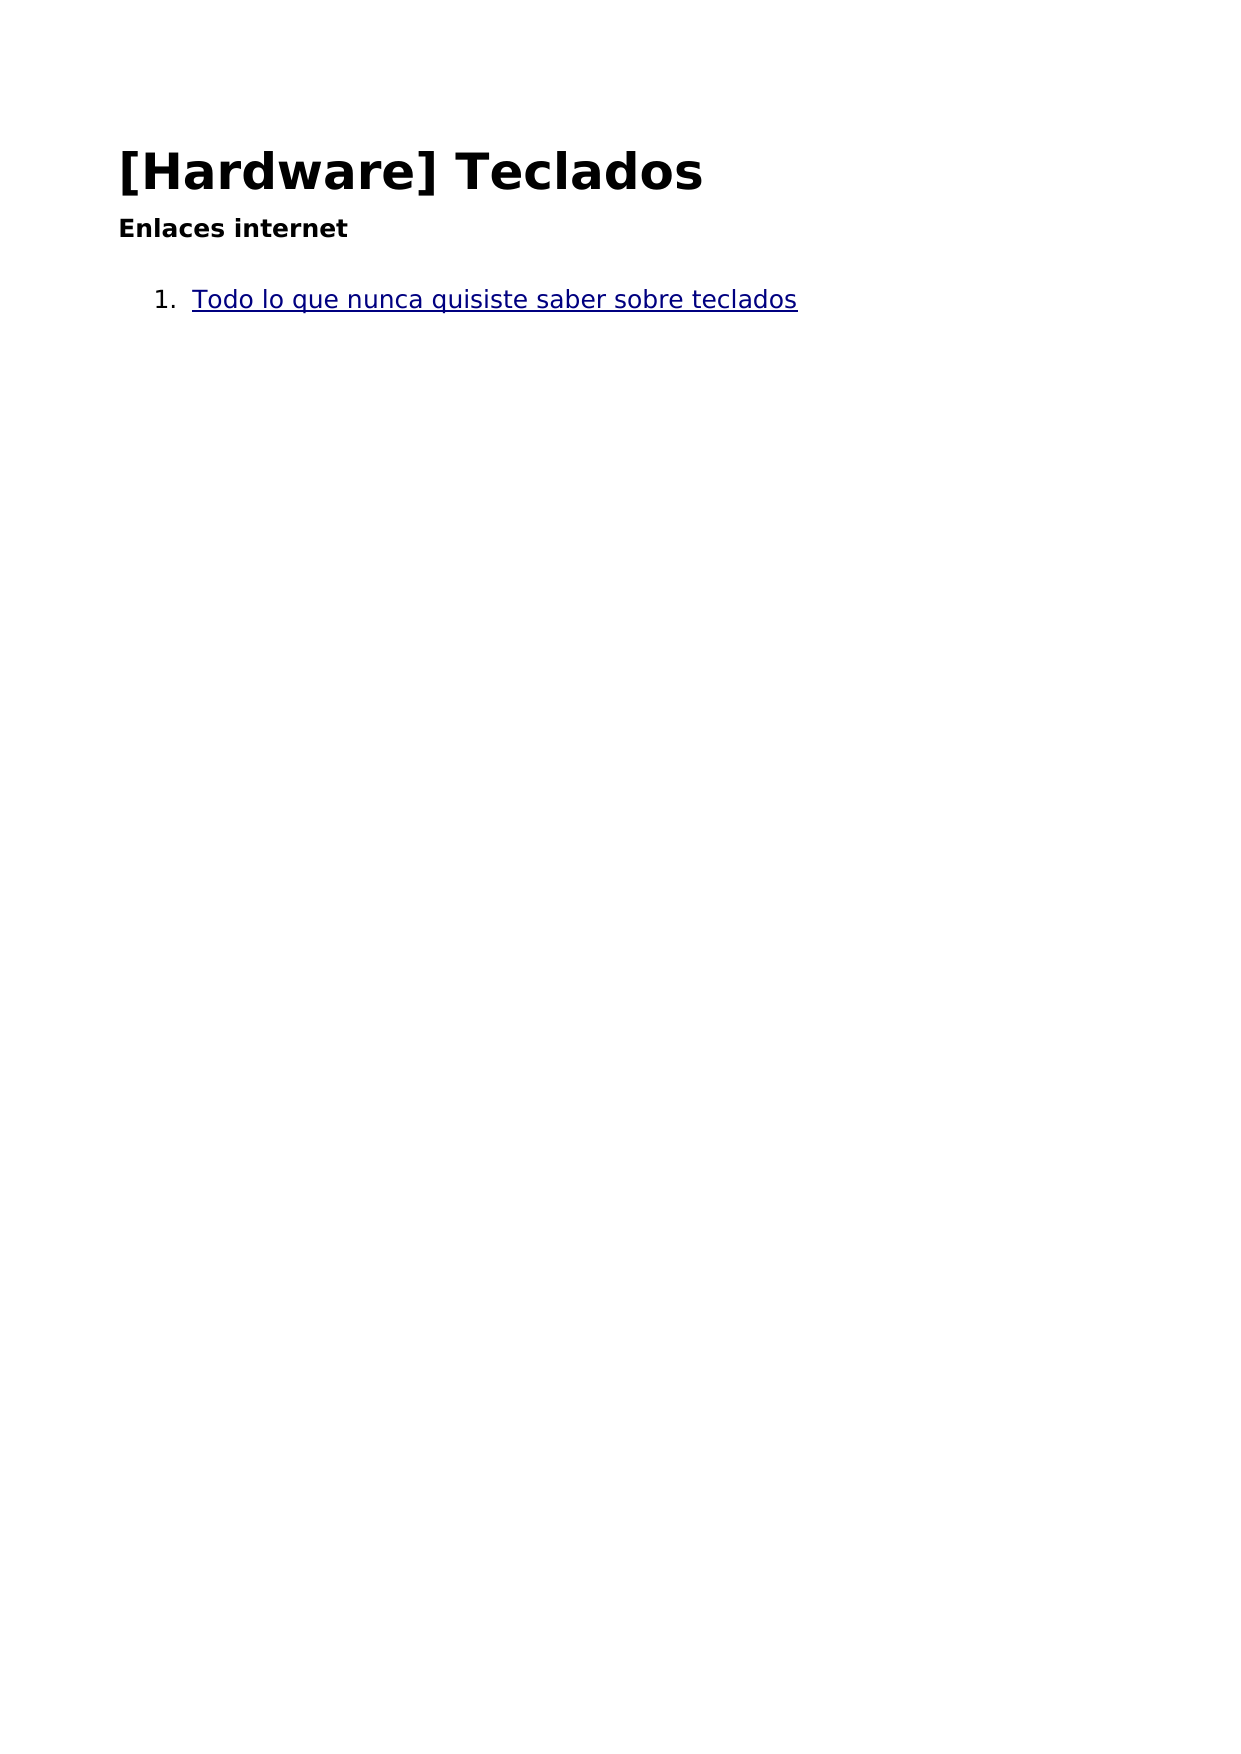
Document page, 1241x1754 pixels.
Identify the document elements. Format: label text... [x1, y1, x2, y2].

list Todo lo que nunca quisiste saber sobre teclados [177, 285, 1122, 314]
subtitle [Hardware] Teclados [118, 143, 1122, 201]
text Enlaces internet [118, 214, 1122, 243]
